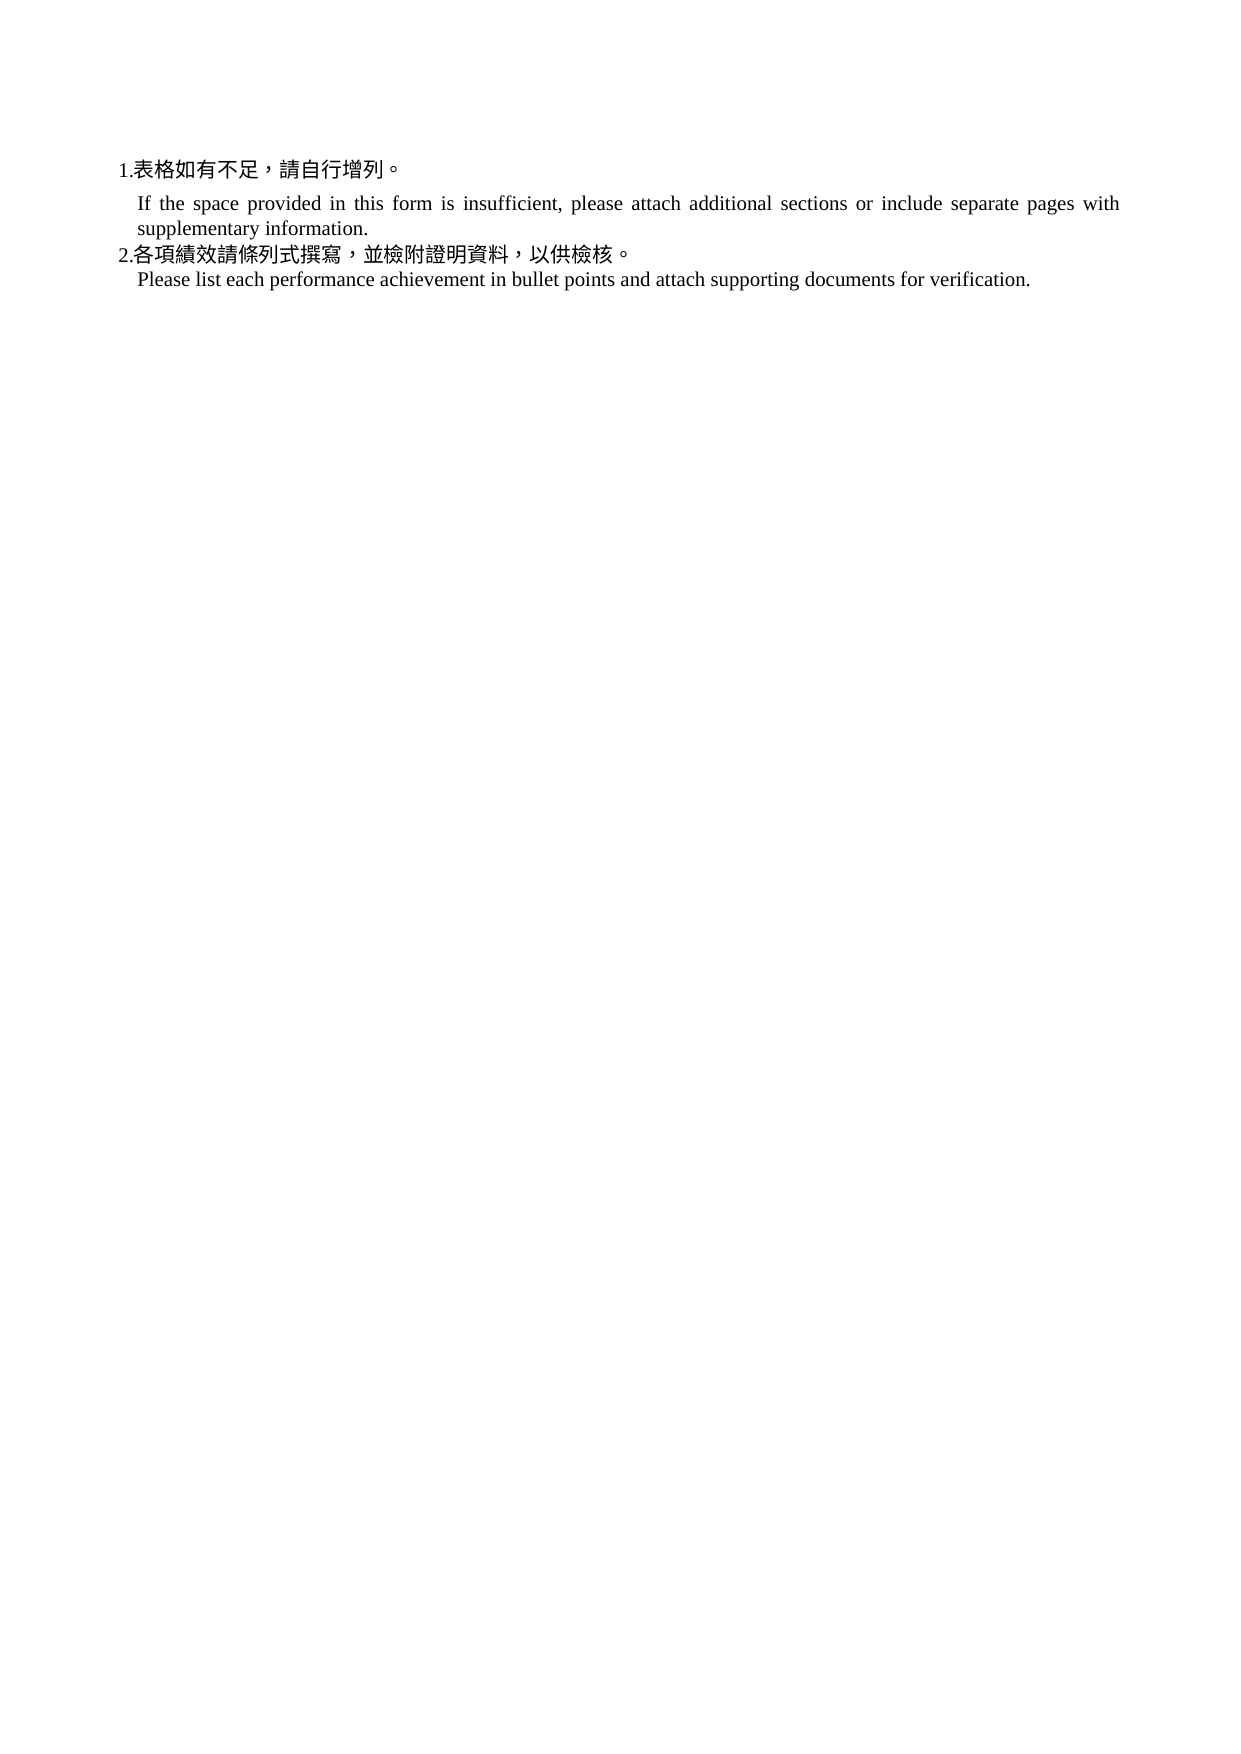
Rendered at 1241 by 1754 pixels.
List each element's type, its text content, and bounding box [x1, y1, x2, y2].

text If the space provided in this form is insufficient, please attach additional sections or include separate pages with supplementary information. [137, 189, 1122, 239]
text 2.各項績效請條列式撰寫，並檢附證明資料，以供檢核。 [118, 247, 1122, 266]
text 1.表格如有不足，請自行增列。 [118, 127, 1122, 189]
text Please list each performance achievement in bullet points and attach supporting documents for verification. [137, 266, 1122, 291]
